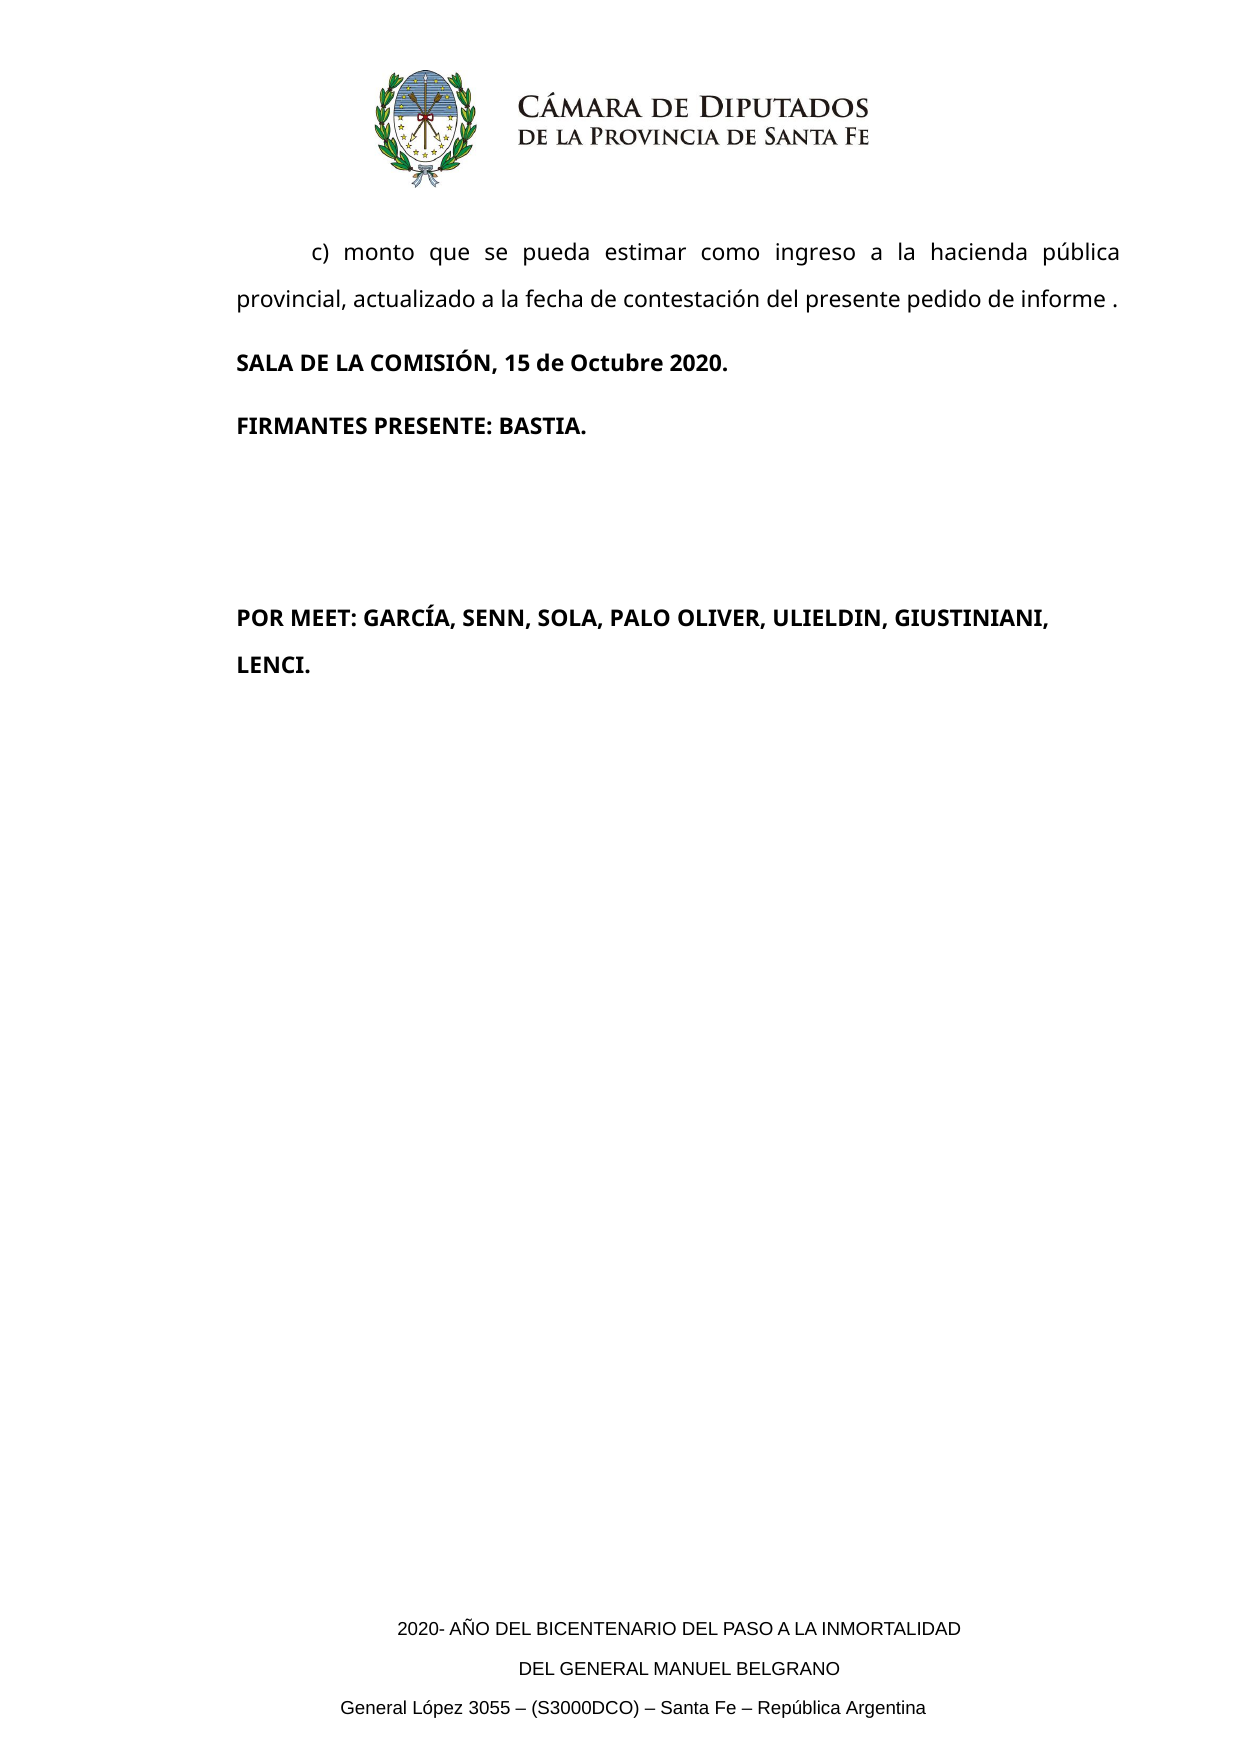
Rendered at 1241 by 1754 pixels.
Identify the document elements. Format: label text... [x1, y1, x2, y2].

text SALA DE LA COMISIÓN, 15 de Octubre 2020. [236, 347, 1122, 378]
text c) monto que se pueda estimar como ingreso a la hacienda pública provincial, actualizado a la fecha de contestación del presente pedido de informe . [236, 236, 1122, 314]
text POR MEET: GARCÍA, SENN, SOLA, PALO OLIVER, ULIELDIN, GIUSTINIANI, LENCI. [236, 602, 1063, 680]
picture [374, 70, 869, 192]
text FIRMANTES PRESENTE: BASTIA. [236, 410, 1122, 441]
